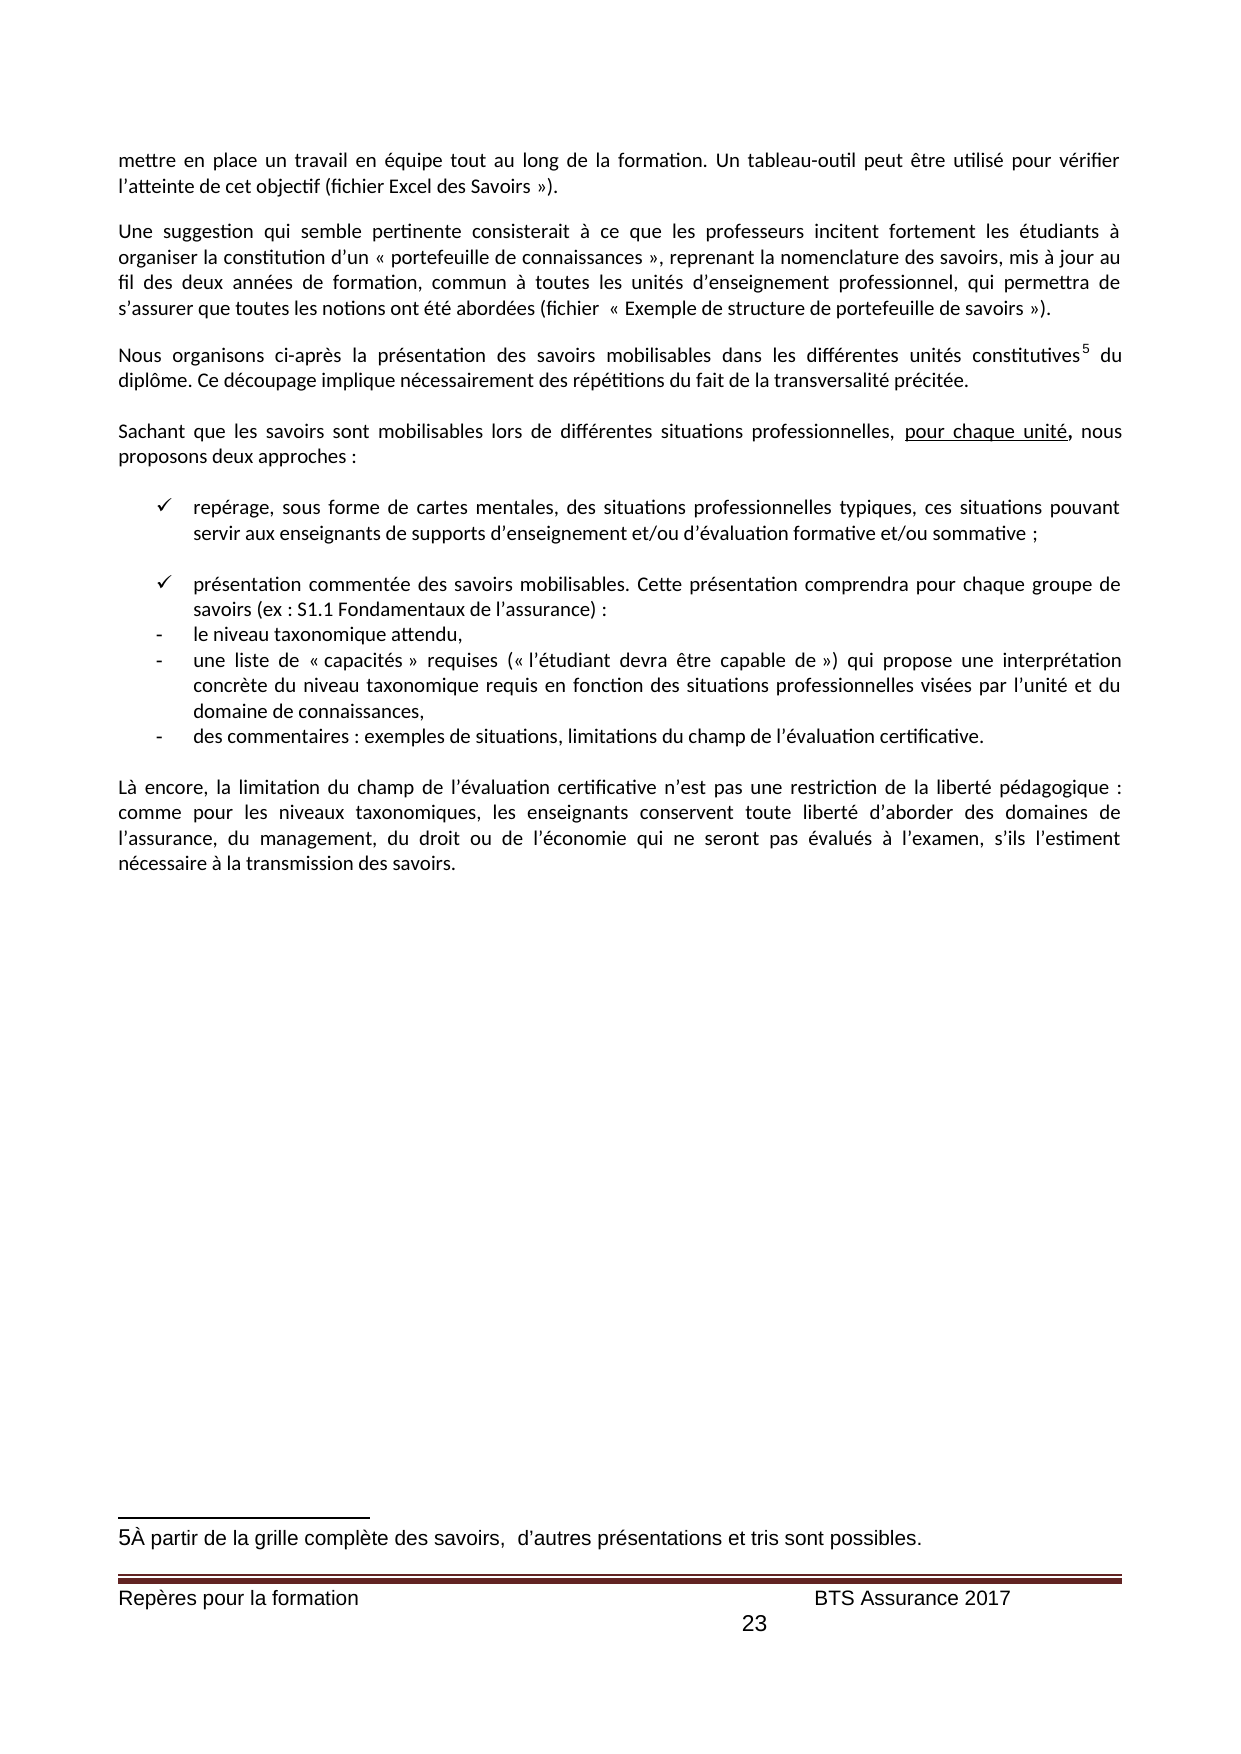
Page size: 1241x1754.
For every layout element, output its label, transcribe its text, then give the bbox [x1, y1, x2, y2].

list des commentaires : exemples de situations, limitations du champ de l’évaluation certificative. [156, 723, 1122, 749]
list une liste de « capacités » requises (« l’étudiant devra être capable de ») qui propose une interprétation concrète du niveau taxonomique requis en fonction des situations professionnelles visées par l’unité et du domaine de connaissances, [156, 647, 1122, 723]
text Là encore, la limitation du champ de l’évaluation certificative n’est pas une restriction de la liberté pédagogique : comme pour les niveaux taxonomiques, les enseignants conservent toute liberté d’aborder des domaines de l’assurance, du management, du droit ou de l’économie qui ne seront pas évalués à l’examen, s’ils l’estiment nécessaire à la transmission des savoirs. [118, 774, 1122, 876]
text mettre en place un travail en équipe tout au long de la formation. Un tableau-outil peut être utilisé pour vérifier l’atteinte de cet objectif (fichier Excel des Savoirs »). [118, 148, 1122, 198]
list repérage, sous forme de cartes mentales, des situations professionnelles typiques, ces situations pouvant servir aux enseignants de supports d’enseignement et/ou d’évaluation formative et/ou sommative ; [156, 494, 1122, 545]
text Une suggestion qui semble pertinente consisterait à ce que les professeurs incitent fortement les étudiants à organiser la constitution d’un « portefeuille de connaissances », reprenant la nomenclature des savoirs, mis à jour au fil des deux années de formation, commun à toutes les unités d’enseignement professionnel, qui permettra de s’assurer que toutes les notions ont été abordées (fichier « Exemple de structure de portefeuille de savoirs »). [118, 219, 1122, 320]
text À partir de la grille complète des savoirs, d’autres présentations et tris sont possibles. [118, 1524, 1122, 1550]
text Sachant que les savoirs sont mobilisables lors de différentes situations professionnelles, pour chaque unité, nous proposons deux approches : [118, 418, 1122, 469]
list présentation commentée des savoirs mobilisables. Cette présentation comprendra pour chaque groupe de savoirs (ex : S1.1 Fondamentaux de l’assurance) : [156, 571, 1122, 622]
list le niveau taxonomique attendu, [156, 622, 1122, 647]
text Nous organisons ci-après la présentation des savoirs mobilisables dans les différentes unités constitutives du diplôme. Ce découpage implique nécessairement des répétitions du fait de la transversalité précitée. [118, 341, 1122, 393]
